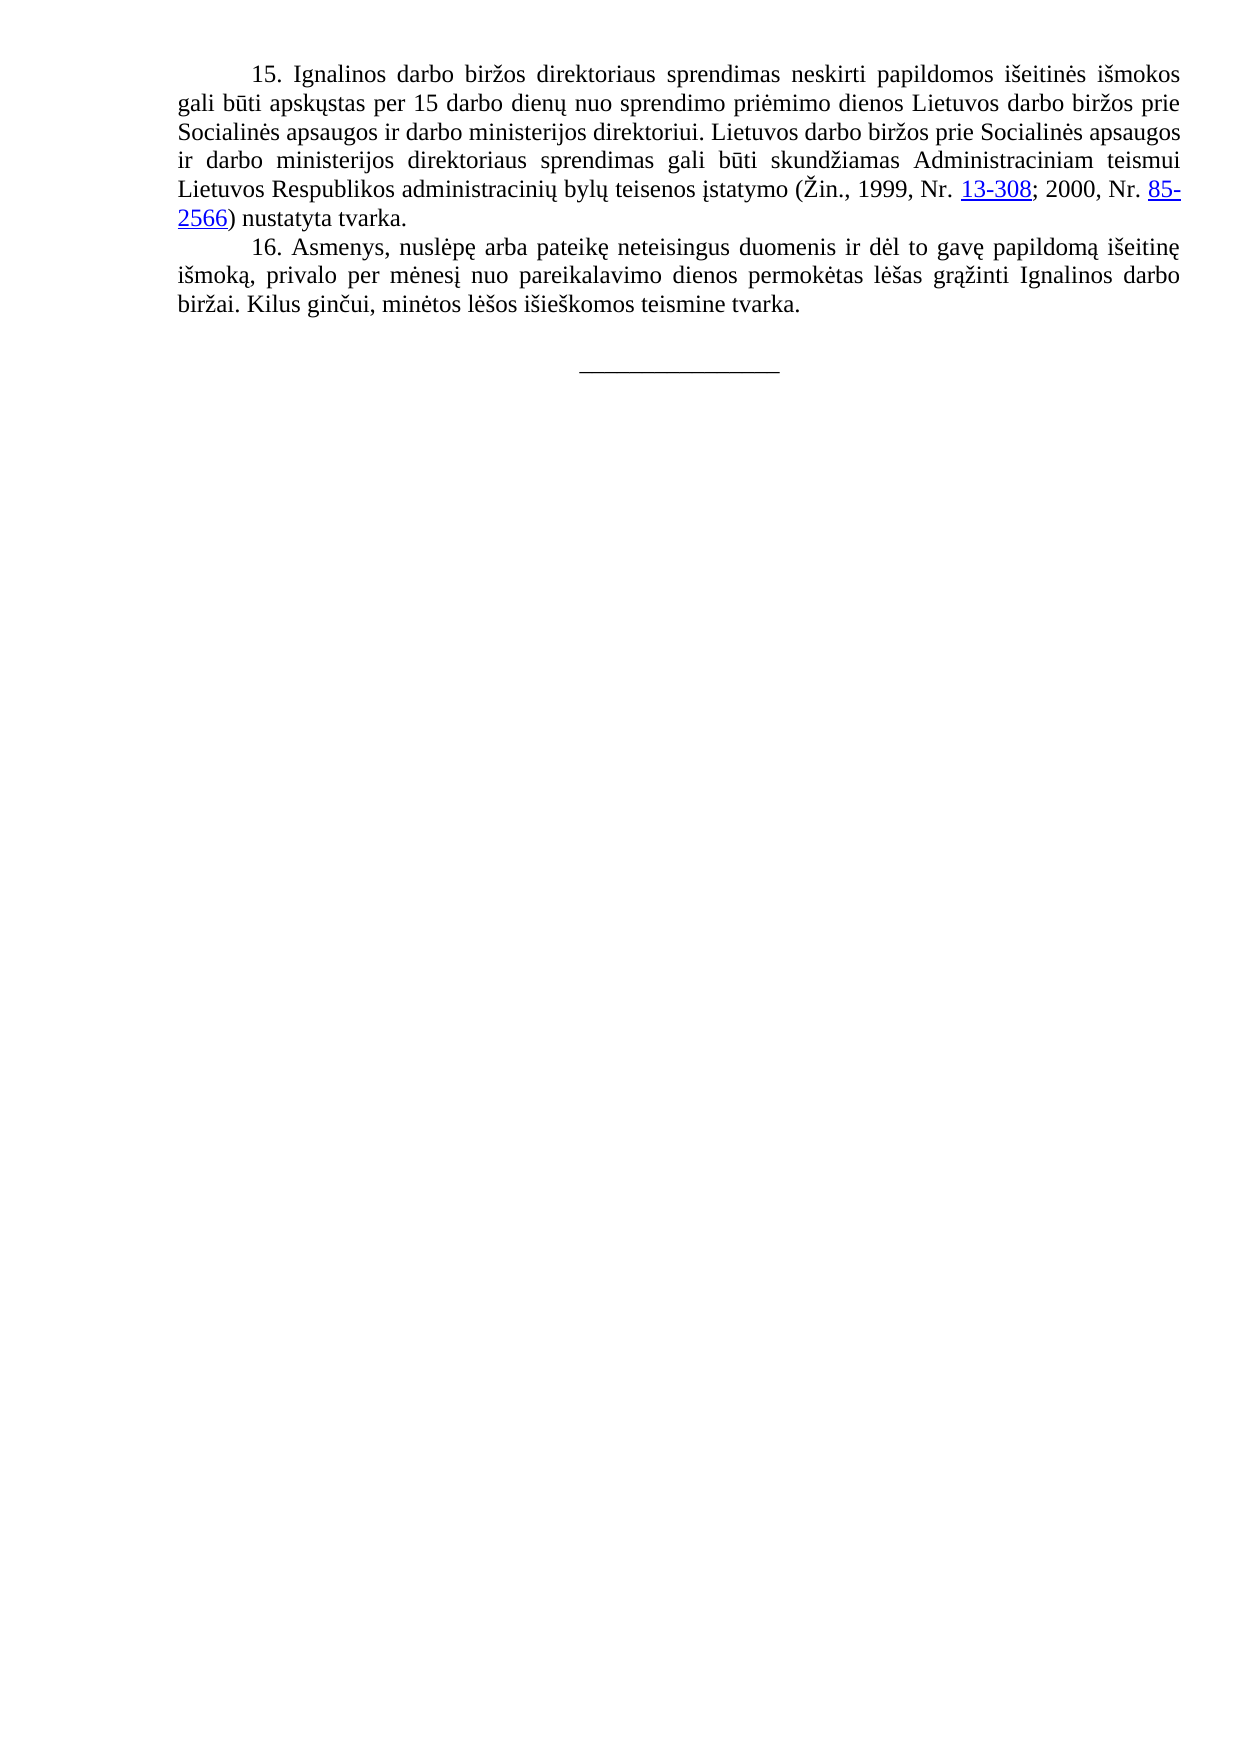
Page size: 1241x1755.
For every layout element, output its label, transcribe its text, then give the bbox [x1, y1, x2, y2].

text 15. Ignalinos darbo biržos direktoriaus sprendimas neskirti papildomos išeitinės išmokos gali būti apskųstas per 15 darbo dienų nuo sprendimo priėmimo dienos Lietuvos darbo biržos prie Socialinės apsaugos ir darbo ministerijos direktoriui. Lietuvos darbo biržos prie Socialinės apsaugos ir darbo ministerijos direktoriaus sprendimas gali būti skundžiamas Administraciniam teismui Lietuvos Respublikos administracinių bylų teisenos įstatymo (Žin., 1999, Nr. 13-308; 2000, Nr. 85-2566) nustatyta tvarka. [177, 59, 1181, 232]
text 16. Asmenys, nuslėpę arba pateikę neteisingus duomenis ir dėl to gavę papildomą išeitinę išmoką, privalo per mėnesį nuo pareikalavimo dienos permokėtas lėšas grąžinti Ignalinos darbo biržai. Kilus ginčui, minėtos lėšos išieškomos teismine tvarka. [177, 232, 1181, 318]
text ________________ [177, 347, 1181, 375]
